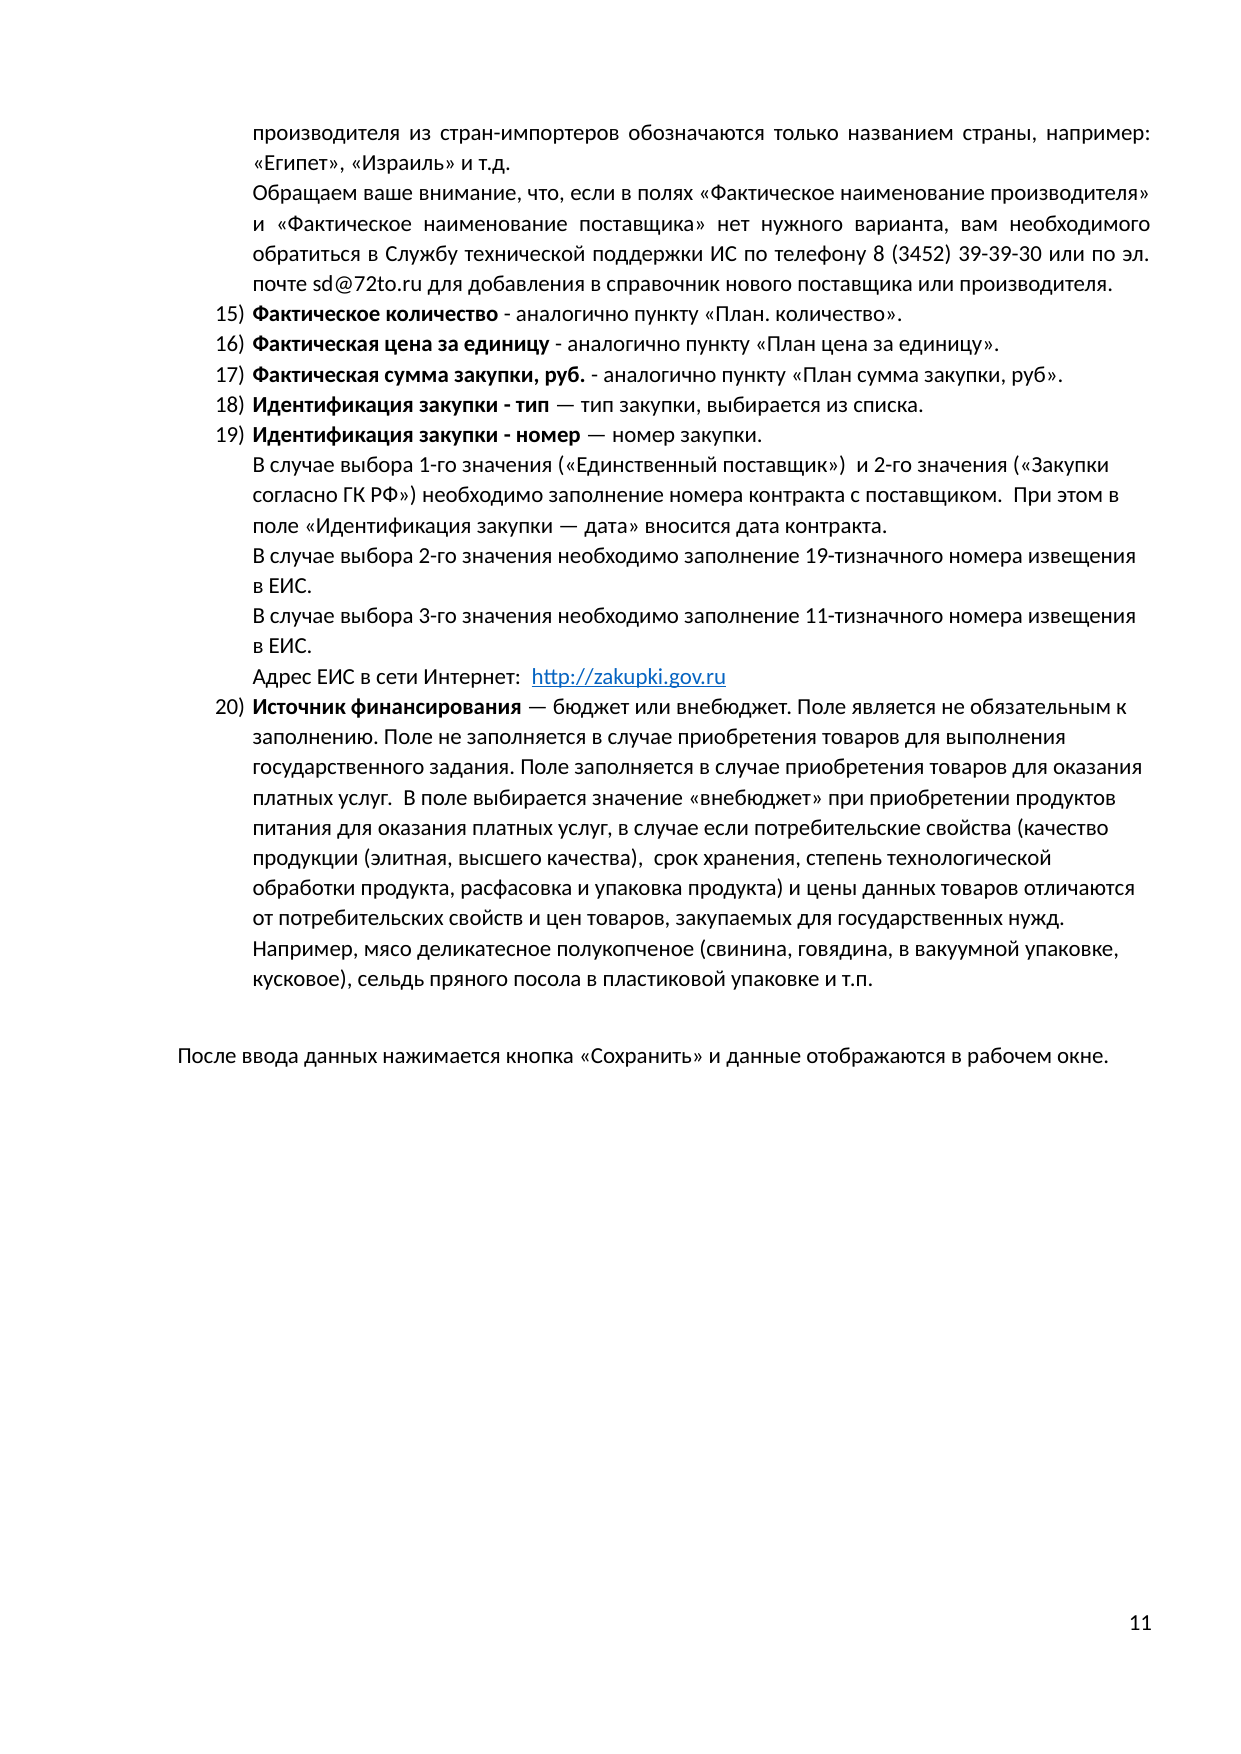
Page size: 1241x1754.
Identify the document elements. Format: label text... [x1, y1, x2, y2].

list В случае выбора 3-го значения необходимо заполнение 11-тизначного номера извещения в ЕИС. [215, 601, 1152, 660]
list Адрес ЕИС в сети Интернет: http://zakupki.gov.ru [215, 662, 1152, 690]
list Фактическая сумма закупки, руб. - аналогично пункту «План сумма закупки, руб». [215, 360, 1152, 388]
list Фактическое количество - аналогично пункту «План. количество». [215, 299, 1152, 327]
list Идентификация закупки - тип — тип закупки, выбирается из списка. [215, 390, 1152, 418]
list Идентификация закупки - номер — номер закупки. [215, 420, 1152, 448]
list Фактическая цена за единицу - аналогично пункту «План цена за единицу». [215, 329, 1152, 358]
list производителя из стран-импортеров обозначаются только названием страны, например: «Египет», «Израиль» и т.д. [215, 118, 1152, 176]
text После ввода данных нажимается кнопка «Сохранить» и данные отображаются в рабочем окне. [177, 1041, 1152, 1069]
list Обращаем ваше внимание, что, если в полях «Фактическое наименование производителя» и «Фактическое наименование поставщика» нет нужного варианта, вам необходимого обратиться в Службу технической поддержки ИС по телефону 8 (3452) 39-39-30 или по эл. почте sd@72to.ru для добавления в справочник нового поставщика или производителя. [215, 178, 1152, 297]
list Источник финансирования — бюджет или внебюджет. Поле является не обязательным к заполнению. Поле не заполняется в случае приобретения товаров для выполнения государственного задания. Поле заполняется в случае приобретения товаров для оказания платных услуг. В поле выбирается значение «внебюджет» при приобретении продуктов питания для оказания платных услуг, в случае если потребительские свойства (качество продукции (элитная, высшего качества), срок хранения, степень технологической обработки продукта, расфасовка и упаковка продукта) и цены данных товаров отличаются от потребительских свойств и цен товаров, закупаемых для государственных нужд. Например, мясо деликатесное полукопченое (свинина, говядина, в вакуумной упаковке, кусковое), сельдь пряного посола в пластиковой упаковке и т.п. [215, 692, 1152, 992]
list В случае выбора 2-го значения необходимо заполнение 19-тизначного номера извещения в ЕИС. [215, 541, 1152, 599]
list В случае выбора 1-го значения («Единственный поставщик») и 2-го значения («Закупки согласно ГК РФ») необходимо заполнение номера контракта с поставщиком. При этом в поле «Идентификация закупки — дата» вносится дата контракта. [215, 450, 1152, 539]
